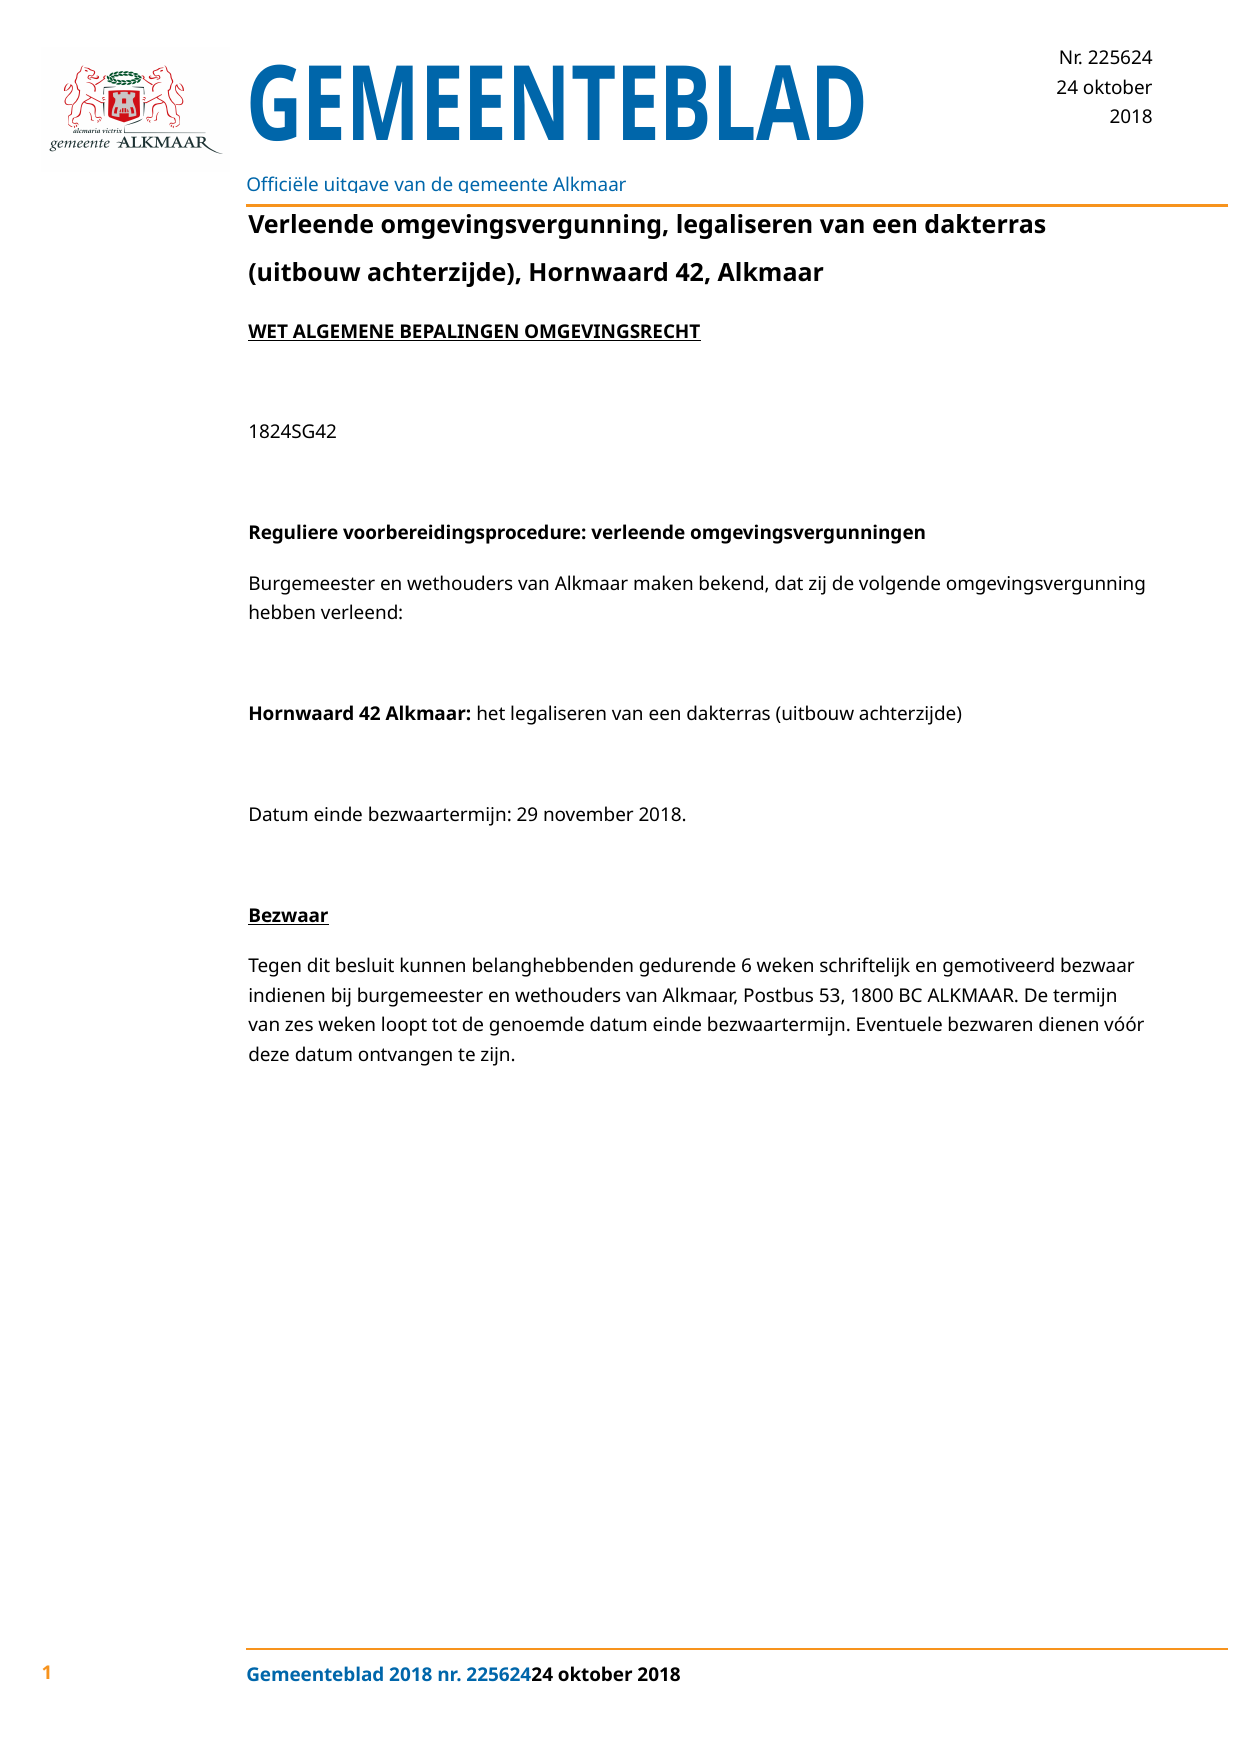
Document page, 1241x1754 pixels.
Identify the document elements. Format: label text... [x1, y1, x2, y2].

text Datum einde bezwaartermijn: 29 november 2018. [248, 801, 1152, 827]
picture [41, 47, 231, 172]
text WET ALGEMENE BEPALINGEN OMGEVINGSRECHT [248, 318, 1152, 344]
text Reguliere voorbereidingsprocedure: verleende omgevingsvergunningen [248, 519, 1152, 545]
text Tegen dit besluit kunnen belanghebbenden gedurende 6 weken schriftelijk en gemotiveerd bezwaar indienen bij burgemeester en wethouders van Alkmaar, Postbus 53, 1800 BC ALKMAAR. De termijn van zes weken loopt tot de genoemde datum einde bezwaartermijn. Eventuele bezwaren dienen vóór deze datum ontvangen te zijn. [248, 952, 1152, 1067]
text Hornwaard 42 Alkmaar: het legaliseren van een dakterras (uitbouw achterzijde) [248, 700, 1152, 726]
text Bezwaar [248, 902, 1152, 928]
text Verleende omgevingsvergunning, legaliseren van een dakterras (uitbouw achterzijde), Hornwaard 42, Alkmaar [248, 207, 1152, 288]
text 1824SG42 [248, 419, 1152, 444]
text Burgemeester en wethouders van Alkmaar maken bekend, dat zij de volgende omgevingsvergunning hebben verleend: [248, 570, 1152, 625]
